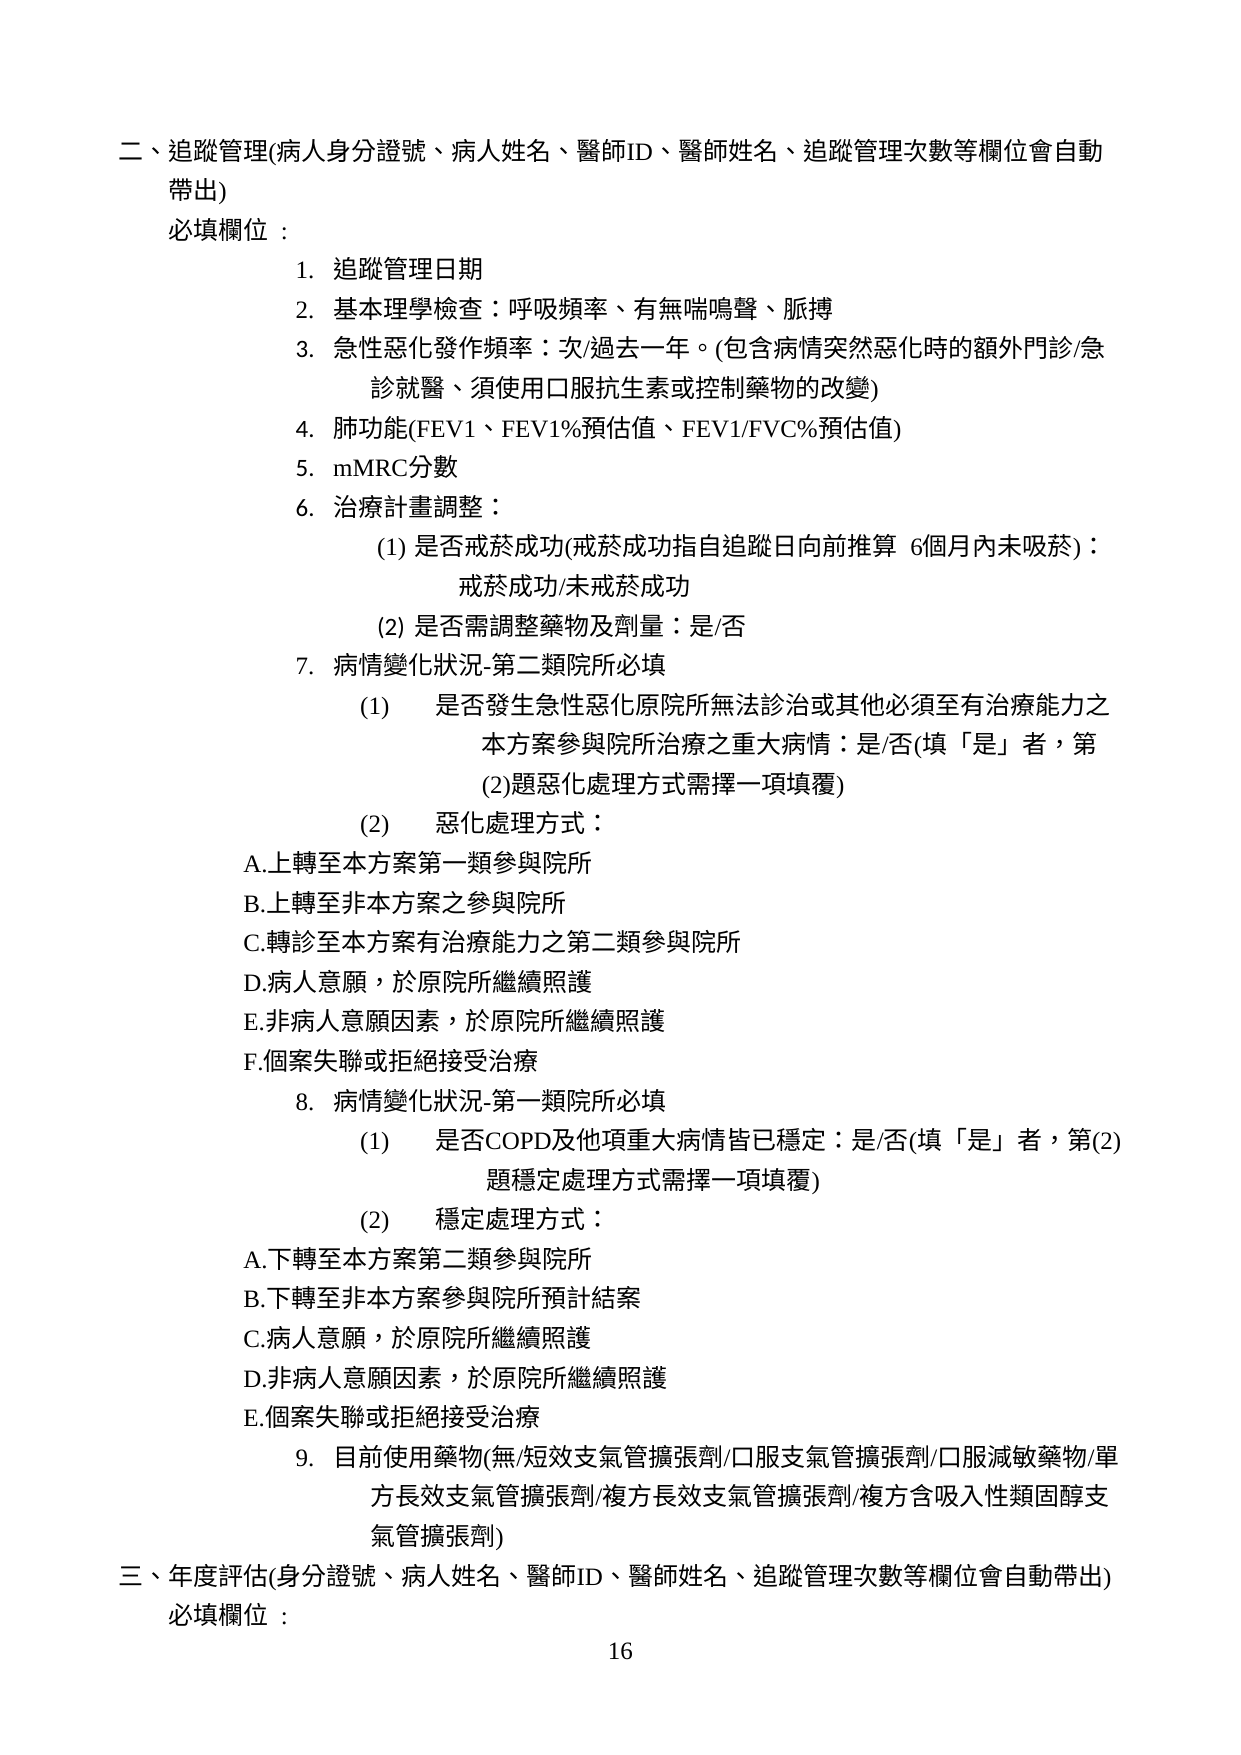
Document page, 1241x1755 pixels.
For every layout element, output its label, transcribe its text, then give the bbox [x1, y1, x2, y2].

list 穩定處理方式： [360, 1197, 1122, 1237]
text D.病人意願，於原院所繼續照護 [243, 959, 1122, 999]
list 病情變化狀況-第一類院所必填 [295, 1078, 1122, 1118]
text 三、年度評估(身分證號、病人姓名、醫師ID、醫師姓名、追蹤管理次數等欄位會自動帶出) [118, 1553, 1122, 1593]
text 必填欄位 : [118, 1593, 1122, 1632]
list 急性惡化發作頻率：次/過去一年。(包含病情突然惡化時的額外門診/急診就醫、須使用口服抗生素或控制藥物的改變) [295, 326, 1122, 405]
text E.非病人意願因素，於原院所繼續照護 [243, 999, 1122, 1039]
list 肺功能(FEV1、FEV1%預估值、FEV1/FVC%預估值) [295, 405, 1122, 445]
text A.下轉至本方案第二類參與院所 [243, 1237, 1122, 1276]
text F.個案失聯或拒絕接受治療 [243, 1039, 1122, 1078]
text C.病人意願，於原院所繼續照護 [243, 1316, 1122, 1355]
text D.非病人意願因素，於原院所繼續照護 [243, 1355, 1122, 1395]
text 二、追蹤管理(病人身分證號、病人姓名、醫師ID、醫師姓名、追蹤管理次數等欄位會自動帶出) [118, 128, 1122, 207]
list 惡化處理方式： [360, 801, 1122, 841]
text E.個案失聯或拒絕接受治療 [243, 1395, 1122, 1434]
list 病情變化狀況-第二類院所必填 [295, 643, 1122, 682]
list 是否戒菸成功(戒菸成功指自追蹤日向前推算 6個月內未吸菸)：戒菸成功/未戒菸成功 [377, 524, 1122, 603]
list 目前使用藥物(無/短效支氣管擴張劑/口服支氣管擴張劑/口服減敏藥物/單方長效支氣管擴張劑/複方長效支氣管擴張劑/複方含吸入性類固醇支氣管擴張劑) [295, 1434, 1122, 1553]
text B.下轉至非本方案參與院所預計結案 [243, 1276, 1122, 1316]
list mMRC分數 [295, 445, 1122, 484]
list 是否發生急性惡化原院所無法診治或其他必須至有治療能力之本方案參與院所治療之重大病情：是/否(填「是」者，第(2)題惡化處理方式需擇一項填覆) [360, 682, 1122, 801]
list 是否COPD及他項重大病情皆已穩定：是/否(填「是」者，第(2)題穩定處理方式需擇一項填覆) [360, 1118, 1122, 1197]
text C.轉診至本方案有治療能力之第二類參與院所 [243, 920, 1122, 959]
list 基本理學檢查：呼吸頻率、有無喘鳴聲、脈搏 [295, 287, 1122, 326]
text 必填欄位 : [118, 207, 1122, 247]
text B.上轉至非本方案之參與院所 [243, 880, 1122, 920]
text A.上轉至本方案第一類參與院所 [243, 841, 1122, 880]
list 追蹤管理日期 [295, 247, 1122, 287]
list 治療計畫調整： [295, 484, 1122, 524]
list 是否需調整藥物及劑量：是/否 [377, 603, 1122, 643]
